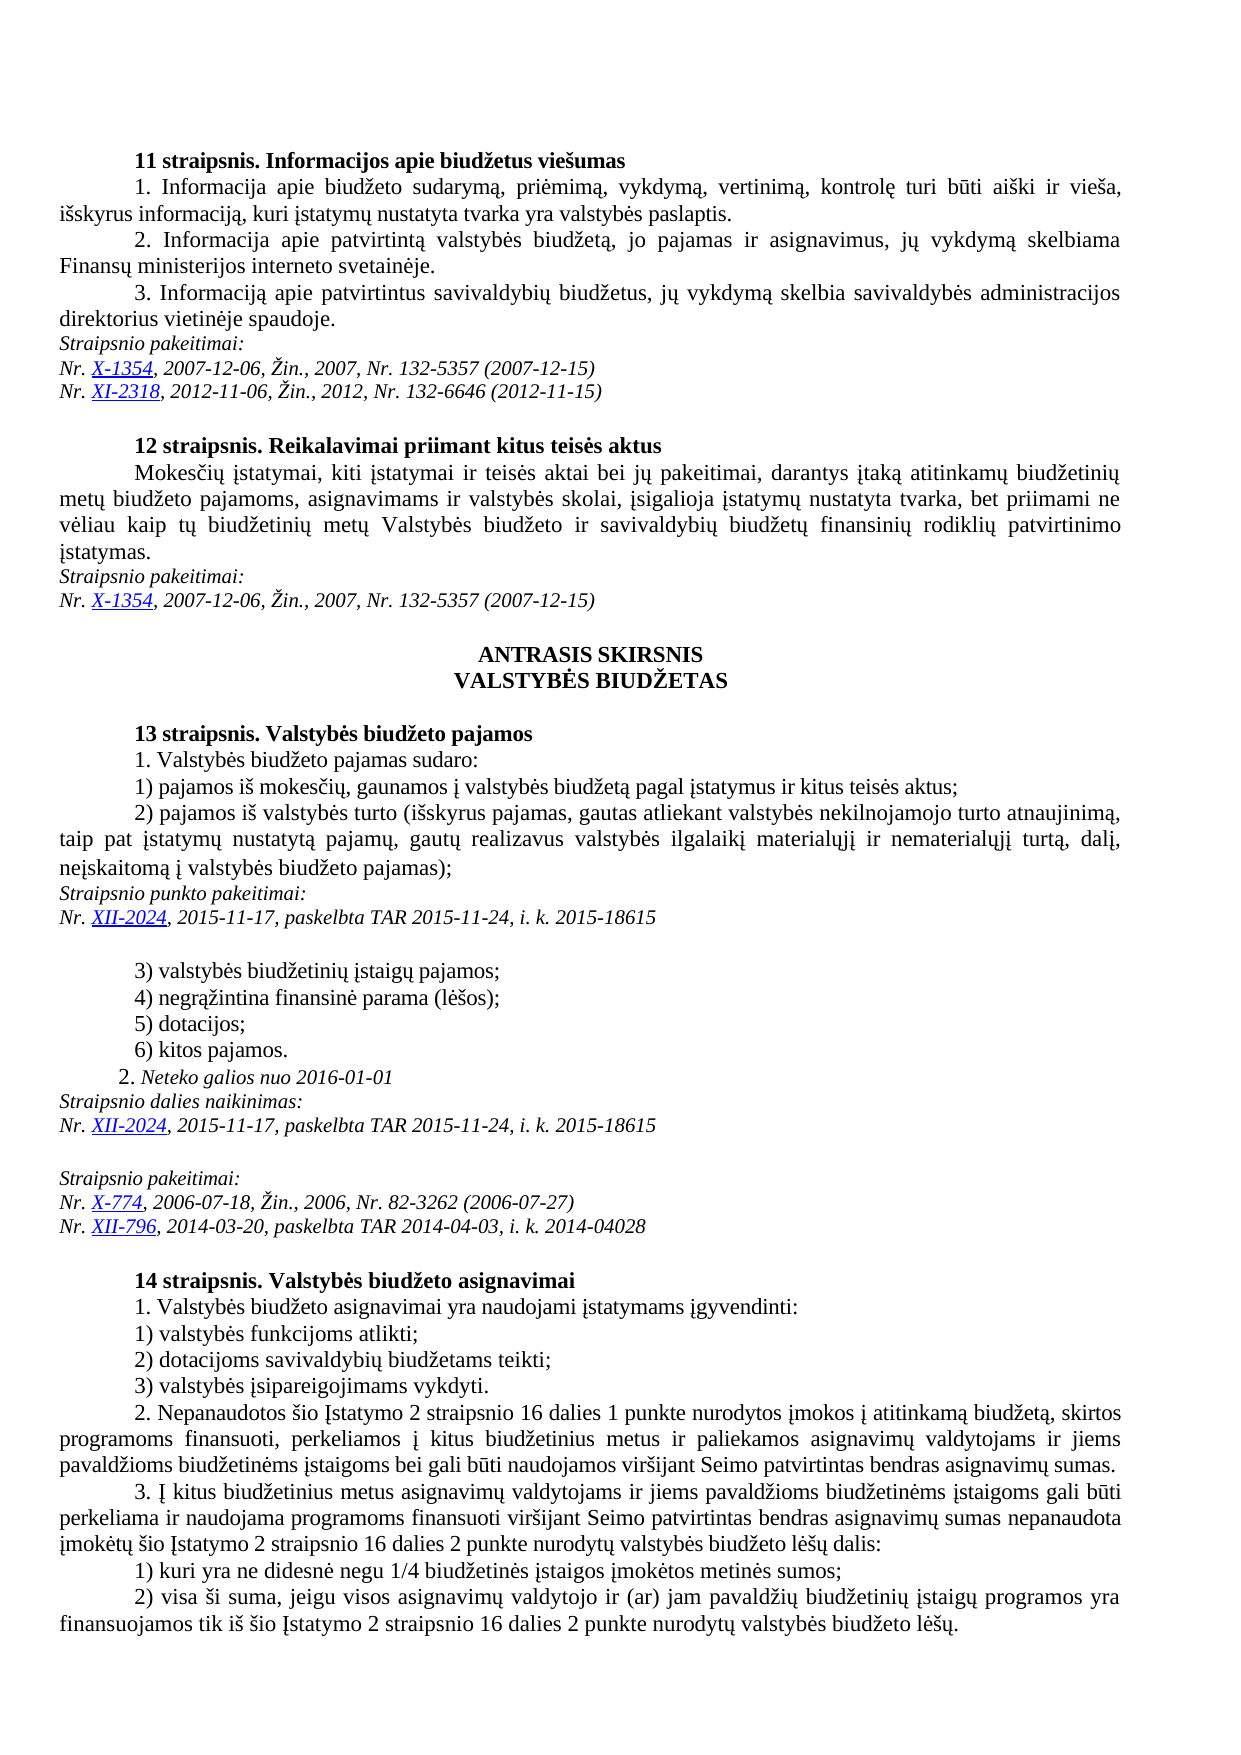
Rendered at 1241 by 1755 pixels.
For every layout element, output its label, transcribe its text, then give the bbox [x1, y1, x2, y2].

text 13 straipsnis. Valstybės biudžeto pajamos [59, 720, 1122, 746]
text ANTRASIS SKIRSNIS [59, 641, 1122, 667]
text 1. Informacija apie biudžeto sudarymą, priėmimą, vykdymą, vertinimą, kontrolę turi būti aiški ir vieša, išskyrus informaciją, kuri įstatymų nustatyta tvarka yra valstybės paslaptis. [59, 173, 1122, 226]
text Nr. X-1354, 2007-12-06, Žin., 2007, Nr. 132-5357 (2007-12-15) [59, 588, 1122, 612]
text Nr. X-1354, 2007-12-06, Žin., 2007, Nr. 132-5357 (2007-12-15) [59, 355, 1122, 379]
text 2. Nepanaudotos šio Įstatymo 2 straipsnio 16 dalies 1 punkte nurodytos įmokos į atitinkamą biudžetą, skirtos programoms finansuoti, perkeliamos į kitus biudžetinius metus ir paliekamos asignavimų valdytojams ir jiems pavaldžioms biudžetinėms įstaigoms bei gali būti naudojamos viršijant Seimo patvirtintas bendras asignavimų sumas. [59, 1399, 1122, 1478]
text 2) pajamos iš valstybės turto (išskyrus pajamas, gautas atliekant valstybės nekilnojamojo turto atnaujinimą, taip pat įstatymų nustatytą pajamų, gautų realizavus valstybės ilgalaikį materialųjį ir nematerialųjį turtą, dalį, neįskaitomą į valstybės biudžeto pajamas); [59, 799, 1122, 881]
text Mokesčių įstatymai, kiti įstatymai ir teisės aktai bei jų pakeitimai, darantys įtaką atitinkamų biudžetinių metų biudžeto pajamoms, asignavimams ir valstybės skolai, įsigalioja įstatymų nustatyta tvarka, bet priimami ne vėliau kaip tų biudžetinių metų Valstybės biudžeto ir savivaldybių biudžetų finansinių rodiklių patvirtinimo įstatymas. [59, 459, 1122, 564]
text 3. Į kitus biudžetinius metus asignavimų valdytojams ir jiems pavaldžioms biudžetinėms įstaigoms gali būti perkeliama ir naudojama programoms finansuoti viršijant Seimo patvirtintas bendras asignavimų sumas nepanaudota įmokėtų šio Įstatymo 2 straipsnio 16 dalies 2 punkte nurodytų valstybės biudžeto lėšų dalis: [59, 1478, 1122, 1557]
text 5) dotacijos; [59, 1010, 1122, 1036]
text 6) kitos pajamos. [59, 1036, 1122, 1063]
text VALSTYBĖS BIUDŽETAS [59, 667, 1122, 694]
text Nr. X-774, 2006-07-18, Žin., 2006, Nr. 82-3262 (2006-07-27) [59, 1190, 1122, 1214]
text 12 straipsnis. Reikalavimai priimant kitus teisės aktus [59, 432, 1122, 459]
text 2) dotacijoms savivaldybių biudžetams teikti; [59, 1346, 1122, 1372]
text 3. Informaciją apie patvirtintus savivaldybių biudžetus, jų vykdymą skelbia savivaldybės administracijos direktorius vietinėje spaudoje. [59, 279, 1122, 331]
text Straipsnio pakeitimai: [59, 331, 1122, 355]
text Straipsnio punkto pakeitimai: [59, 881, 1122, 904]
text Straipsnio pakeitimai: [59, 564, 1122, 588]
text 1. Valstybės biudžeto asignavimai yra naudojami įstatymams įgyvendinti: [59, 1293, 1122, 1320]
text 14 straipsnis. Valstybės biudžeto asignavimai [59, 1267, 1122, 1293]
text 4) negrąžintina finansinė parama (lėšos); [59, 984, 1122, 1010]
text Nr. XII-796, 2014-03-20, paskelbta TAR 2014-04-03, i. k. 2014-04028 [59, 1214, 1122, 1238]
text 2) visa ši suma, jeigu visos asignavimų valdytojo ir (ar) jam pavaldžių biudžetinių įstaigų programos yra finansuojamos tik iš šio Įstatymo 2 straipsnio 16 dalies 2 punkte nurodytų valstybės biudžeto lėšų. [59, 1583, 1122, 1636]
text Straipsnio pakeitimai: [59, 1166, 1122, 1190]
text Nr. XII-2024, 2015-11-17, paskelbta TAR 2015-11-24, i. k. 2015-18615 [59, 1113, 1122, 1137]
text 1) kuri yra ne didesnė negu 1/4 biudžetinės įstaigos įmokėtos metinės sumos; [59, 1557, 1122, 1583]
text 2. Neteko galios nuo 2016-01-01 [59, 1063, 1122, 1089]
text Nr. XI-2318, 2012-11-06, Žin., 2012, Nr. 132-6646 (2012-11-15) [59, 379, 1122, 403]
text 3) valstybės biudžetinių įstaigų pajamos; [59, 957, 1122, 984]
text Nr. XII-2024, 2015-11-17, paskelbta TAR 2015-11-24, i. k. 2015-18615 [59, 904, 1122, 929]
text 1) pajamos iš mokesčių, gaunamos į valstybės biudžetą pagal įstatymus ir kitus teisės aktus; [59, 773, 1122, 799]
text 2. Informacija apie patvirtintą valstybės biudžetą, jo pajamas ir asignavimus, jų vykdymą skelbiama Finansų ministerijos interneto svetainėje. [59, 226, 1122, 279]
text 11 straipsnis. Informacijos apie biudžetus viešumas [59, 147, 1122, 173]
text Straipsnio dalies naikinimas: [59, 1089, 1122, 1113]
text 1. Valstybės biudžeto pajamas sudaro: [59, 746, 1122, 773]
text 3) valstybės įsipareigojimams vykdyti. [59, 1372, 1122, 1399]
text 1) valstybės funkcijoms atlikti; [59, 1320, 1122, 1346]
